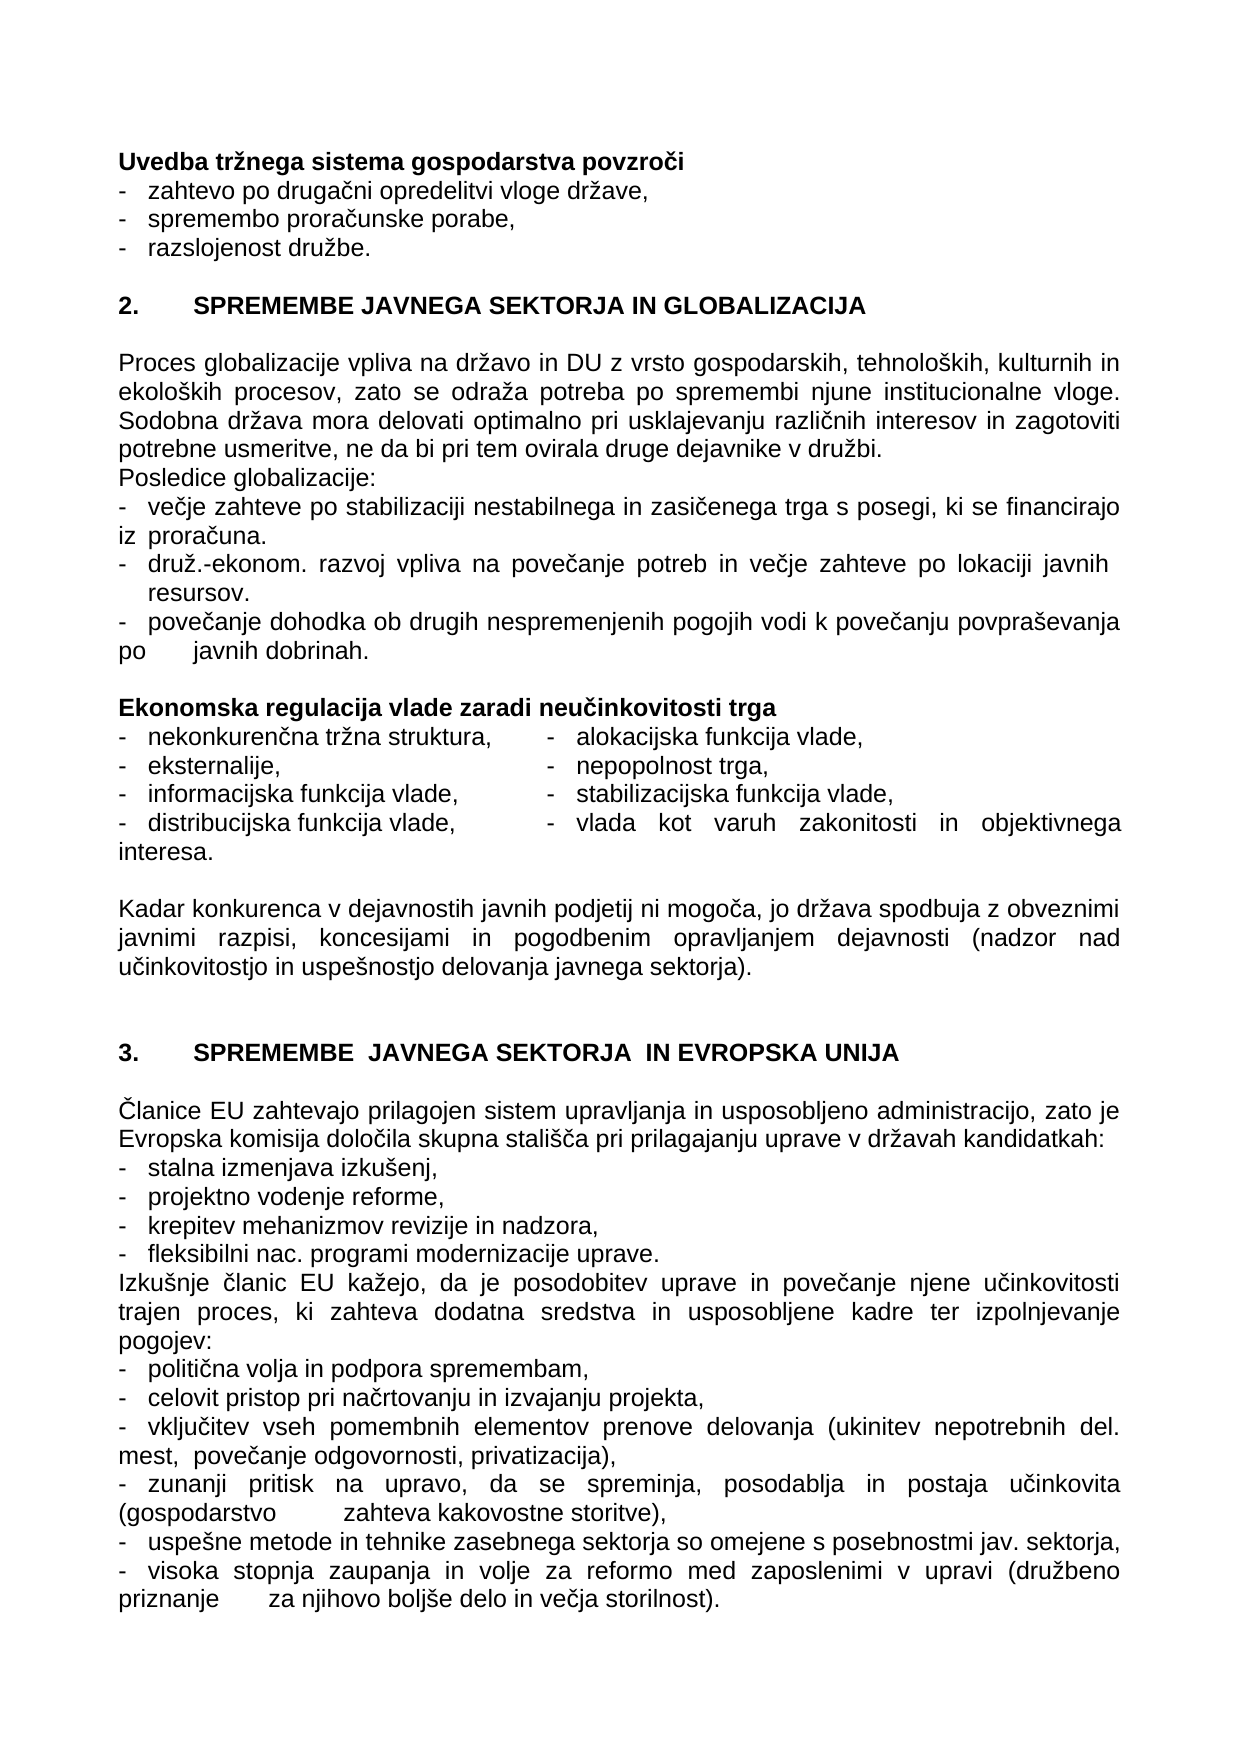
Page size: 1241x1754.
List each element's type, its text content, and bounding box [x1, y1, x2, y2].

text - druž.-ekonom. razvoj vpliva na povečanje potreb in večje zahteve po lokaciji javnih resursov. [118, 549, 1122, 607]
text Posledice globalizacije: [118, 463, 1122, 492]
text Članice EU zahtevajo prilagojen sistem upravljanja in usposobljeno administracijo, zato je Evropska komisija določila skupna stališča pri prilagajanju uprave v državah kandidatkah: [118, 1096, 1122, 1153]
text Proces globalizacije vpliva na državo in DU z vrsto gospodarskih, tehnoloških, kulturnih in ekoloških procesov, zato se odraža potreba po spremembi njune institucionalne vloge. Sodobna država mora delovati optimalno pri usklajevanju različnih interesov in zagotoviti potrebne usmeritve, ne da bi pri tem ovirala druge dejavnike v družbi. [118, 348, 1122, 463]
text - razslojenost družbe. [118, 233, 1122, 262]
text 3. SPREMEMBE JAVNEGA SEKTORJA IN EVROPSKA UNIJA [118, 1038, 1122, 1067]
text - fleksibilni nac. programi modernizacije uprave. [118, 1239, 1122, 1268]
text - zahtevo po drugačni opredelitvi vloge države, [118, 176, 1122, 204]
text - celovit pristop pri načrtovanju in izvajanju projekta, [118, 1383, 1122, 1412]
text - informacijska funkcija vlade, - stabilizacijska funkcija vlade, [118, 779, 1122, 808]
text - distribucijska funkcija vlade, - vlada kot varuh zakonitosti in objektivnega interesa. [118, 808, 1122, 866]
text - uspešne metode in tehnike zasebnega sektorja so omejene s posebnostmi jav. sektorja, [118, 1527, 1122, 1556]
text - visoka stopnja zaupanja in volje za reformo med zaposlenimi v upravi (družbeno priznanje za njihovo boljše delo in večja storilnost). [118, 1556, 1122, 1613]
text - projektno vodenje reforme, [118, 1182, 1122, 1211]
text Izkušnje članic EU kažejo, da je posodobitev uprave in povečanje njene učinkovitosti trajen proces, ki zahteva dodatna sredstva in usposobljene kadre ter izpolnjevanje pogojev: [118, 1268, 1122, 1354]
text - spremembo proračunske porabe, [118, 204, 1122, 233]
text - politična volja in podpora spremembam, [118, 1354, 1122, 1383]
text - krepitev mehanizmov revizije in nadzora, [118, 1211, 1122, 1239]
text - nekonkurenčna tržna struktura, - alokacijska funkcija vlade, [118, 722, 1122, 751]
text - stalna izmenjava izkušenj, [118, 1153, 1122, 1182]
text - eksternalije, - nepopolnost trga, [118, 751, 1122, 779]
text - zunanji pritisk na upravo, da se spreminja, posodablja in postaja učinkovita (gospodarstvo zahteva kakovostne storitve), [118, 1469, 1122, 1527]
text Kadar konkurenca v dejavnostih javnih podjetij ni mogoča, jo država spodbuja z obveznimi javnimi razpisi, koncesijami in pogodbenim opravljanjem dejavnosti (nadzor nad učinkovitostjo in uspešnostjo delovanja javnega sektorja). [118, 894, 1122, 981]
text Uvedba tržnega sistema gospodarstva povzroči [118, 147, 1122, 176]
text - vključitev vseh pomembnih elementov prenove delovanja (ukinitev nepotrebnih del. mest, povečanje odgovornosti, privatizacija), [118, 1412, 1122, 1469]
text Ekonomska regulacija vlade zaradi neučinkovitosti trga [118, 693, 1122, 722]
text - povečanje dohodka ob drugih nespremenjenih pogojih vodi k povečanju povpraševanja po javnih dobrinah. [118, 607, 1122, 664]
text - večje zahteve po stabilizaciji nestabilnega in zasičenega trga s posegi, ki se financirajo iz proračuna. [118, 492, 1122, 549]
text 2. SPREMEMBE JAVNEGA SEKTORJA IN GLOBALIZACIJA [118, 291, 1122, 319]
